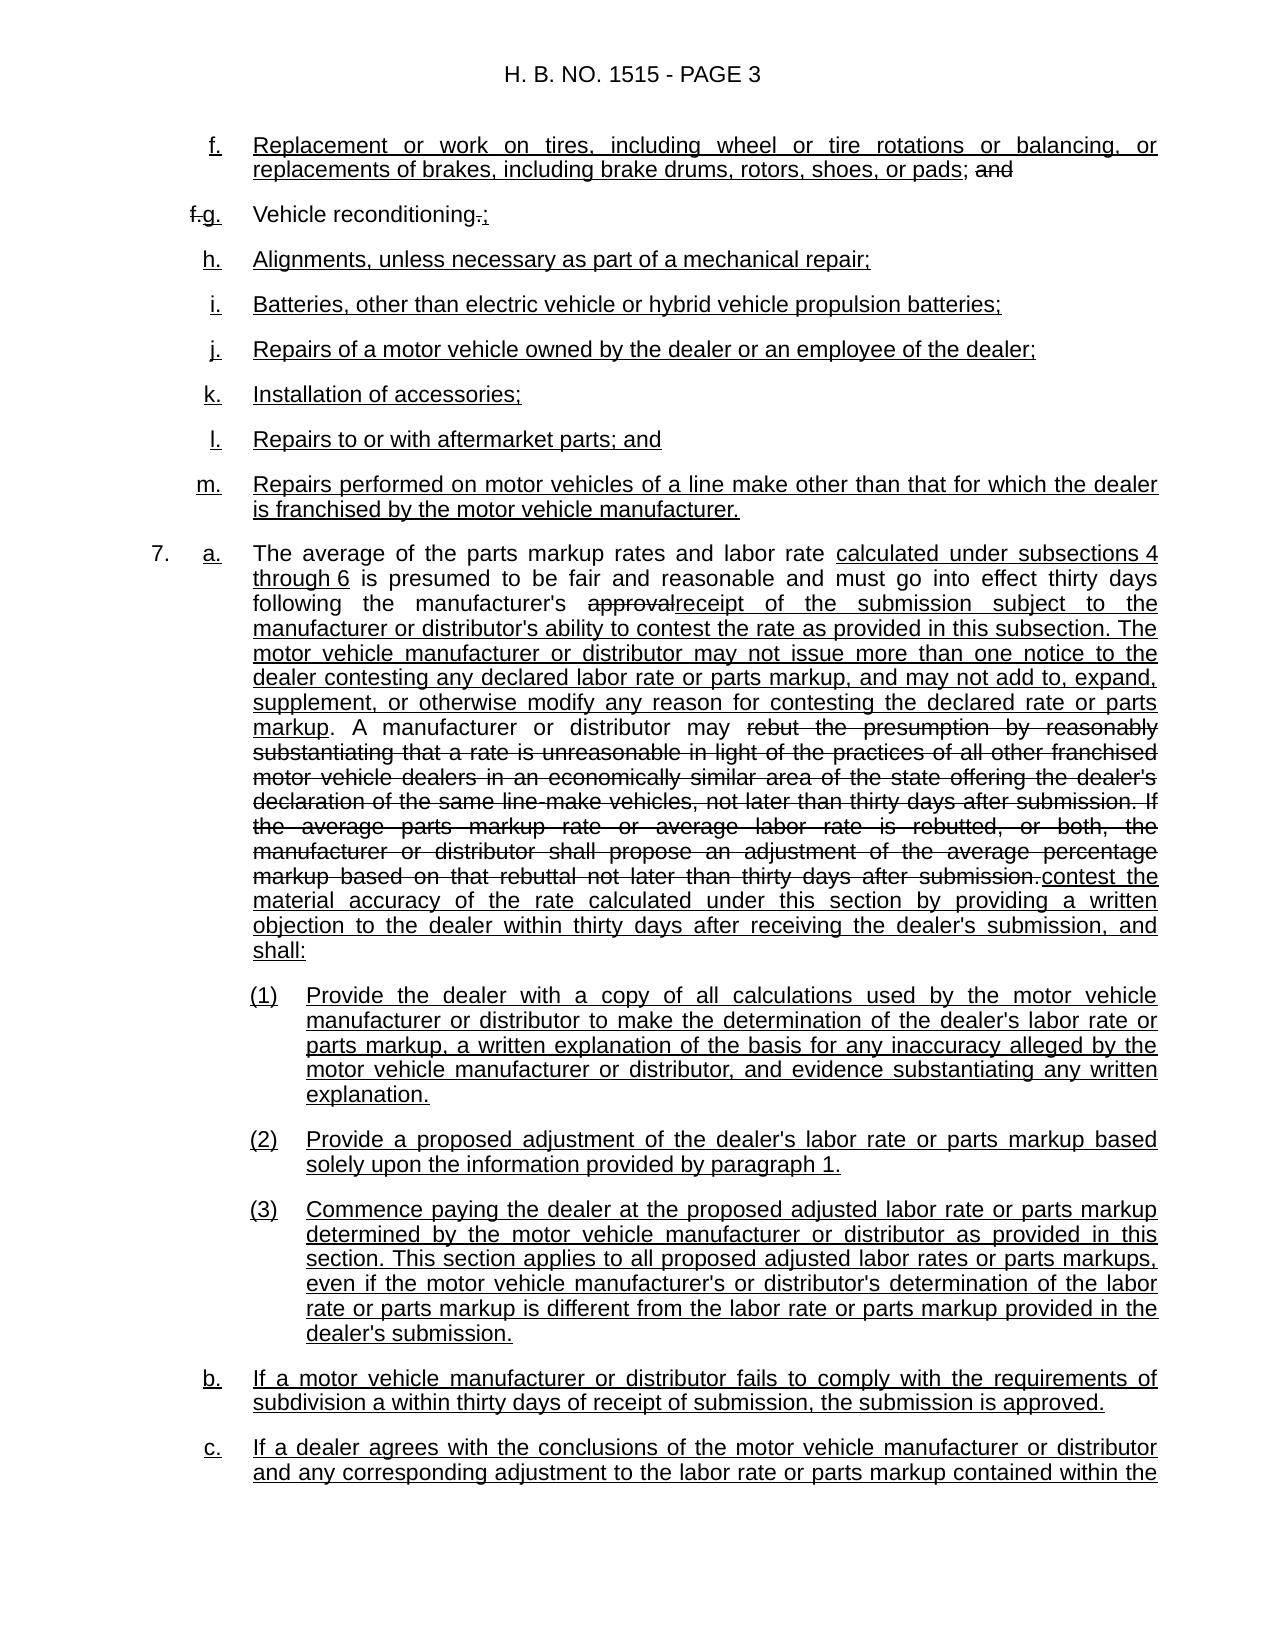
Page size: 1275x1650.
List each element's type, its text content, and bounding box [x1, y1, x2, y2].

text m. Repairs performed on motor vehicles of a line make other than that for which the dealer is franchised by the motor vehicle manufacturer. [106, 472, 1158, 522]
text (1) Provide the dealer with a copy of all calculations used by the motor vehicle manufacturer or distributor to make the determination of the dealer's labor rate or parts markup, a written explanation of the basis for any inaccuracy alleged by the motor vehicle manufacturer or distributor, and evidence substantiating any written explanation. [106, 984, 1158, 1108]
text l. Repairs to or with aftermarket parts; and [106, 427, 1158, 452]
text 7. a. The average of the parts markup rates and labor rate calculated under subsections 4 through 6 is presumed to be fair and reasonable and must go into effect thirty days following the manufacturer's approvalreceipt of the submission subject to the manufacturer or distributor's ability to contest the rate as provided in this subsection. The motor vehicle manufacturer or distributor may not issue more than one notice to the dealer contesting any declared labor rate or parts markup, and may not add to, expand, supplement, or otherwise modify any reason for contesting the declared rate or parts markup. A manufacturer or distributor may rebut the presumption by reasonably substantiating that a rate is unreasonable in light of the practices of all other franchised motor vehicle dealers in an economically similar area of the state offering the dealer's declaration of the same line‑make vehicles, not later than thirty days after submission. If the average parts markup rate or average labor rate is rebutted, or both, the manufacturer or distributor shall propose an adjustment of the average percentage markup based on that rebuttal not later than thirty days after submission.contest the material accuracy of the rate calculated under this section by providing a written objection to the dealer within thirty days after receiving the dealer's submission, and shall: [106, 542, 1158, 963]
text f.g. Vehicle reconditioning.; [106, 203, 1158, 228]
text h. Alignments, unless necessary as part of a mechanical repair; [106, 248, 1158, 273]
text b. If a motor vehicle manufacturer or distributor fails to comply with the requirements of subdivision a within thirty days of receipt of submission, the submission is approved. [106, 1366, 1158, 1416]
text c. If a dealer agrees with the conclusions of the motor vehicle manufacturer or distributor and any corresponding adjustment to the labor rate or parts markup contained within the [106, 1436, 1158, 1486]
text (2) Provide a proposed adjustment of the dealer's labor rate or parts markup based solely upon the information provided by paragraph 1. [106, 1128, 1158, 1177]
text i. Batteries, other than electric vehicle or hybrid vehicle propulsion batteries; [106, 293, 1158, 318]
text f. Replacement or work on tires, including wheel or tire rotations or balancing, or replacements of brakes, including brake drums, rotors, shoes, or pads; and [106, 133, 1158, 183]
text (3) Commence paying the dealer at the proposed adjusted labor rate or parts markup determined by the motor vehicle manufacturer or distributor as provided in this section. This section applies to all proposed adjusted labor rates or parts markups, even if the motor vehicle manufacturer's or distributor's determination of the labor rate or parts markup is different from the labor rate or parts markup provided in the dealer's submission. [106, 1197, 1158, 1346]
text j. Repairs of a motor vehicle owned by the dealer or an employee of the dealer; [106, 338, 1158, 362]
text k. Installation of accessories; [106, 383, 1158, 407]
